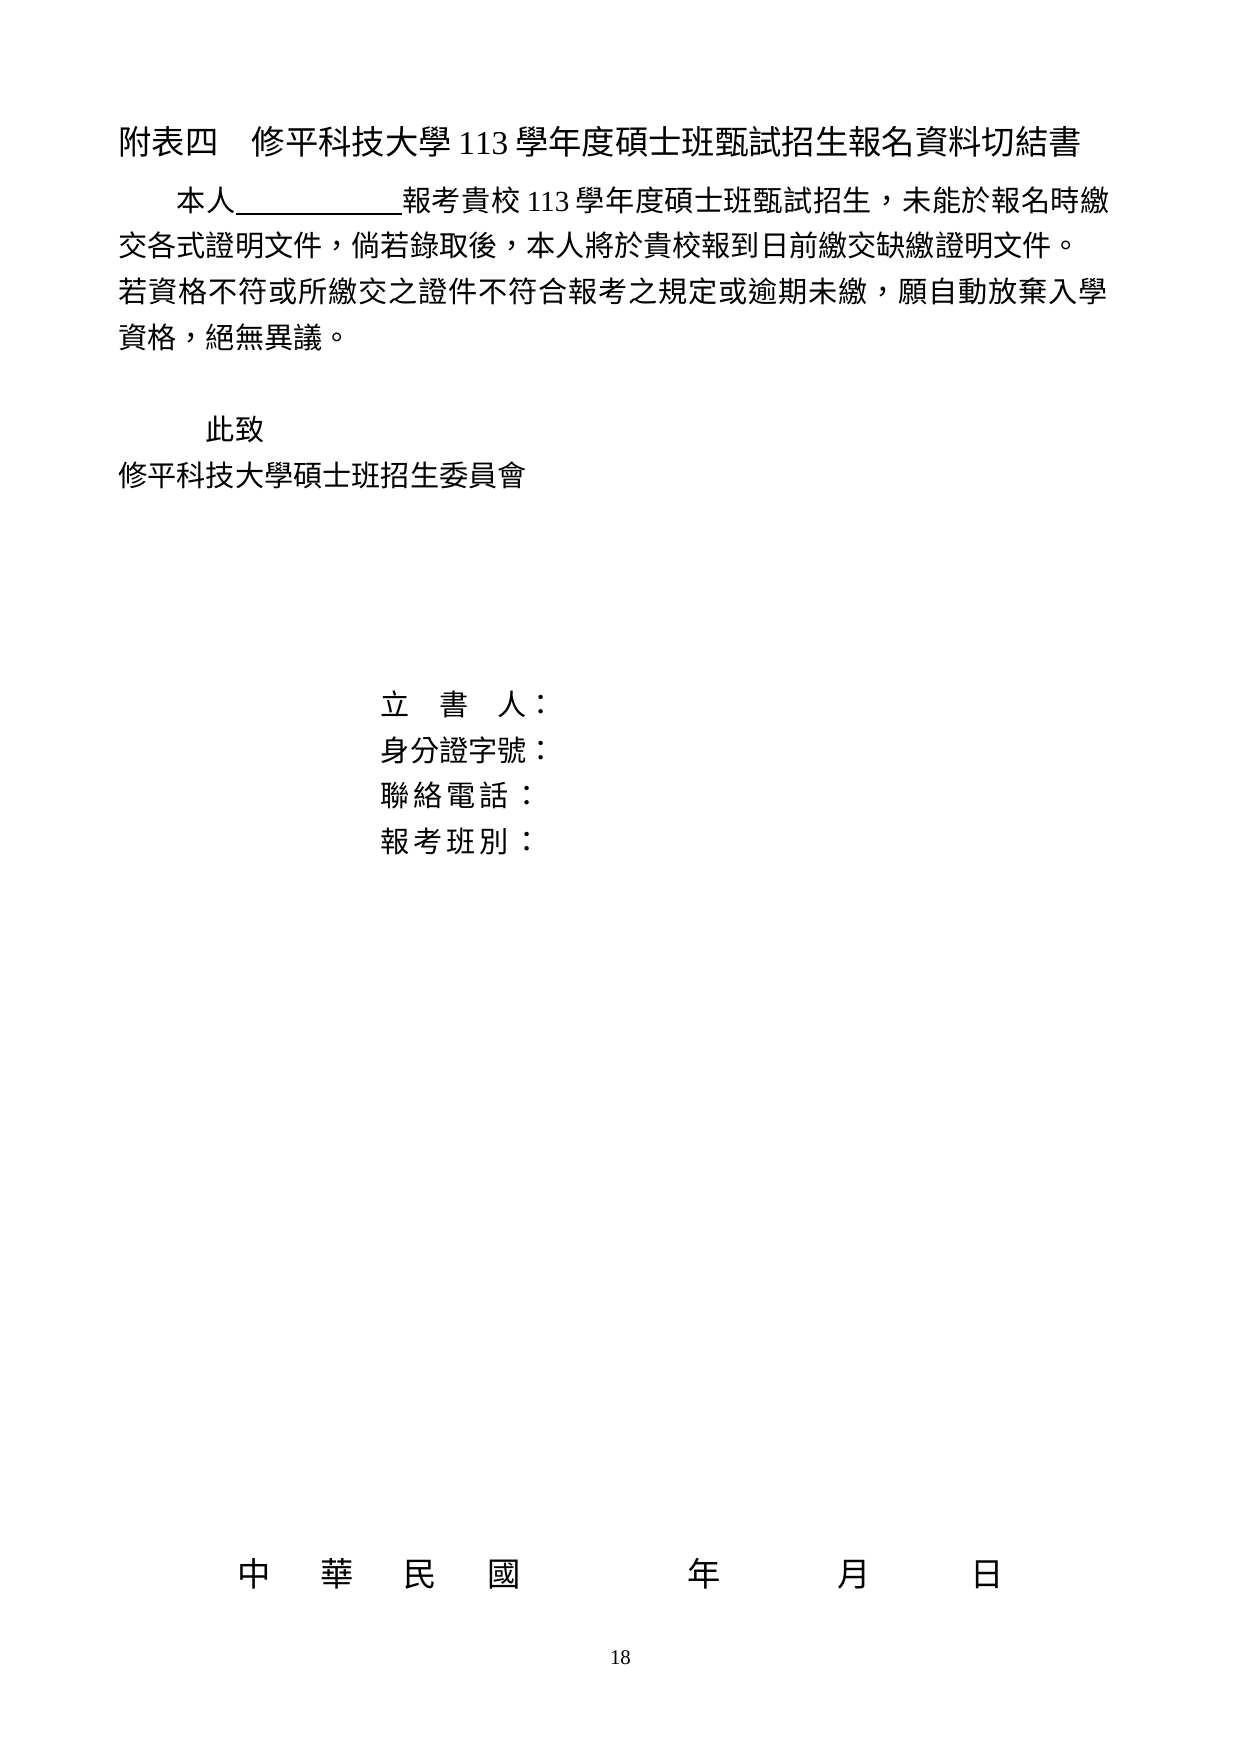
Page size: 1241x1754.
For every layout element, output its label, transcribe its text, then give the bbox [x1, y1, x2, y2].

text 聯絡電話： [118, 770, 1122, 816]
text 修平科技大學碩士班招生委員會 [118, 449, 1122, 495]
text 身分證字號： [118, 724, 1122, 770]
text 此致 [118, 403, 1122, 449]
text 立 書 人： [118, 678, 1122, 724]
text 附表四 修平科技大學113學年度碩士班甄試招生報名資料切結書 [118, 118, 1103, 164]
text 報考班別： [118, 816, 1122, 862]
text 本人 報考貴校113學年度碩士班甄試招生，未能於報名時繳交各式證明文件，倘若錄取後，本人將於貴校報到日前繳交缺繳證明文件。 [118, 174, 1109, 266]
text 若資格不符或所繳交之證件不符合報考之規定或逾期未繳，願自動放棄入學資格，絕無異議。 [118, 266, 1109, 358]
text 中 華 民 國 年 月 日 [118, 1549, 1122, 1595]
